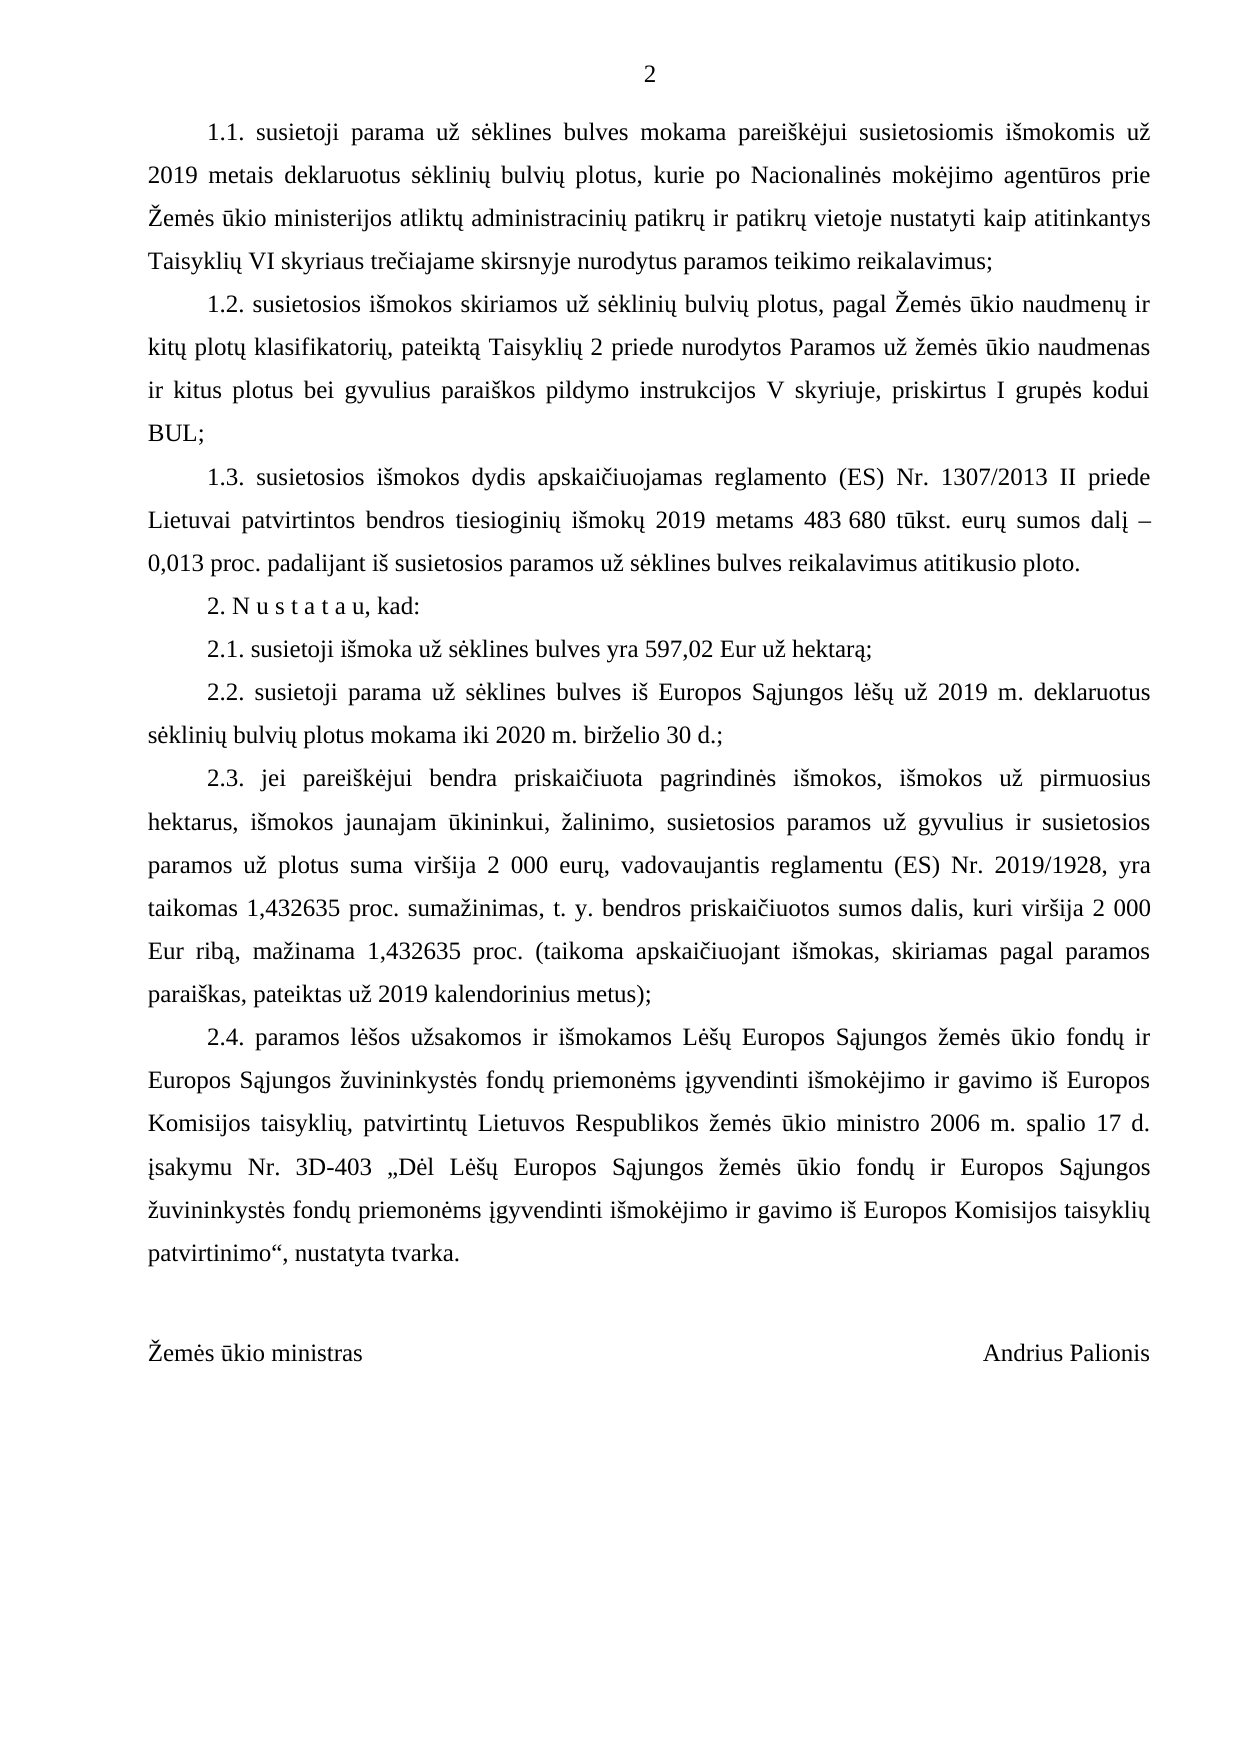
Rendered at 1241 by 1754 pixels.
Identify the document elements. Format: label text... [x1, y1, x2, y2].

text 1.3. susietosios išmokos dydis apskaičiuojamas reglamento (ES) Nr. 1307/2013 II priede Lietuvai patvirtintos bendros tiesioginių išmokų 2019 metams 483 680 tūkst. eurų sumos dalį – 0,013 proc. padalijant iš susietosios paramos už sėklines bulves reikalavimus atitikusio ploto. [148, 462, 1152, 577]
text 2.1. susietoji išmoka už sėklines bulves yra 597,02 Eur už hektarą; [148, 634, 1152, 663]
text 1.1. susietoji parama už sėklines bulves mokama pareiškėjui susietosiomis išmokomis už 2019 metais deklaruotus sėklinių bulvių plotus, kurie po Nacionalinės mokėjimo agentūros prie Žemės ūkio ministerijos atliktų administracinių patikrų ir patikrų vietoje nustatyti kaip atitinkantys Taisyklių VI skyriaus trečiajame skirsnyje nurodytus paramos teikimo reikalavimus; [148, 117, 1152, 275]
text 2.2. susietoji parama už sėklines bulves iš Europos Sąjungos lėšų už 2019 m. deklaruotus sėklinių bulvių plotus mokama iki 2020 m. birželio 30 d.; [148, 677, 1152, 749]
text 1.2. susietosios išmokos skiriamos už sėklinių bulvių plotus, pagal Žemės ūkio naudmenų ir kitų plotų klasifikatorių, pateiktą Taisyklių 2 priede nurodytos Paramos už žemės ūkio naudmenas ir kitus plotus bei gyvulius paraiškos pildymo instrukcijos V skyriuje, priskirtus I grupės kodui BUL; [148, 289, 1152, 447]
text 2. N u s t a t a u, kad: [148, 591, 1152, 620]
text Žemės ūkio ministras Andrius Palionis [148, 1338, 1152, 1367]
text 2.3. jei pareiškėjui bendra priskaičiuota pagrindinės išmokos, išmokos už pirmuosius hektarus, išmokos jaunajam ūkininkui, žalinimo, susietosios paramos už gyvulius ir susietosios paramos už plotus suma viršija 2 000 eurų, vadovaujantis reglamentu (ES) Nr. 2019/1928, yra taikomas 1,432635 proc. sumažinimas, t. y. bendros priskaičiuotos sumos dalis, kuri viršija 2 000 Eur ribą, mažinama 1,432635 proc. (taikoma apskaičiuojant išmokas, skiriamas pagal paramos paraiškas, pateiktas už 2019 kalendorinius metus); [148, 763, 1152, 1008]
text 2.4. paramos lėšos užsakomos ir išmokamos Lėšų Europos Sąjungos žemės ūkio fondų ir Europos Sąjungos žuvininkystės fondų priemonėms įgyvendinti išmokėjimo ir gavimo iš Europos Komisijos taisyklių, patvirtintų Lietuvos Respublikos žemės ūkio ministro 2006 m. spalio 17 d. įsakymu Nr. 3D-403 „Dėl Lėšų Europos Sąjungos žemės ūkio fondų ir Europos Sąjungos žuvininkystės fondų priemonėms įgyvendinti išmokėjimo ir gavimo iš Europos Komisijos taisyklių patvirtinimo“, nustatyta tvarka. [148, 1022, 1152, 1267]
